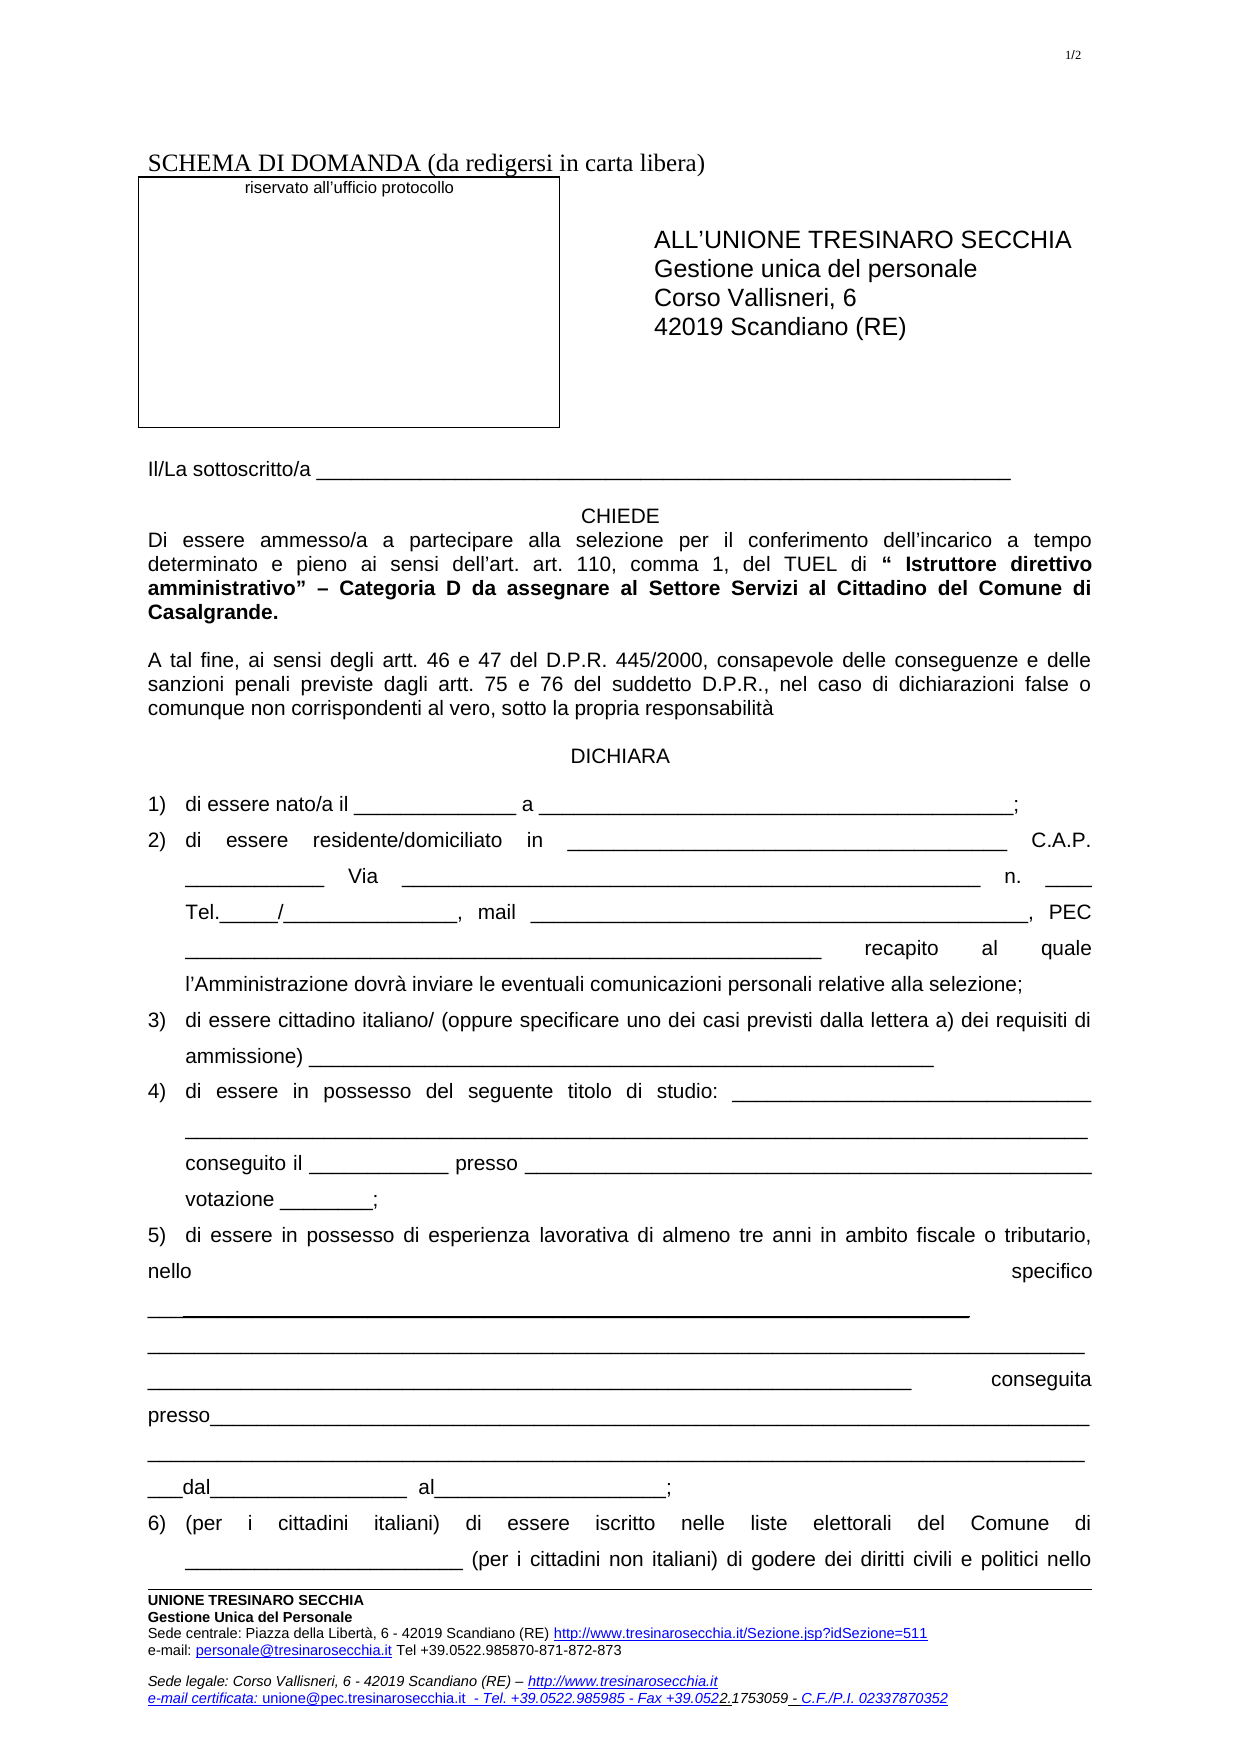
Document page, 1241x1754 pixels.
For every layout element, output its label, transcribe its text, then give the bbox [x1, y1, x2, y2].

list (per i cittadini italiani) di essere iscritto nelle liste elettorali del Comune di ________________________ (per i cittadini non italiani) di godere dei diritti civili e politici nello [148, 1511, 1092, 1571]
text CHIEDE [148, 504, 1092, 528]
table_header ALL’UNIONE TRESINARO SECCHIA Gestione unica del personale Corso Vallisneri, 6 42019 Scandiano (RE) [647, 176, 1089, 427]
text DICHIARA [148, 744, 1092, 768]
table_header [560, 176, 647, 427]
list di essere in possesso di esperienza lavorativa di almeno tre anni in ambito fiscale o tributario, nello specifico _______________________________________________________________________ ___________________________________________________________________________________________________________________________________________________ conseguita presso________________________________________________________________________________________________________________________________________________________________dal_________________ al____________________; [148, 1223, 1092, 1499]
table_header riservato all’ufficio protocollo [139, 178, 559, 427]
text Il/La sottoscritto/a ____________________________________________________________ [148, 456, 1092, 480]
list di essere in possesso del seguente titolo di studio: _______________________________ ______________________________________________________________________________ conseguito il ____________ presso _________________________________________________ votazione ________; [148, 1079, 1092, 1211]
text A tal fine, ai sensi degli artt. 46 e 47 del D.P.R. 445/2000, consapevole delle conseguenze e delle sanzioni penali previste dagli artt. 75 e 76 del suddetto D.P.R., nel caso di dichiarazioni false o comunque non corrispondenti al vero, sotto la propria responsabilità [148, 648, 1092, 720]
text Di essere ammesso/a a partecipare alla selezione per il conferimento dell’incarico a tempo determinato e pieno ai sensi dell’art. art. 110, comma 1, del TUEL di “ Istruttore direttivo amministrativo” – Categoria D da assegnare al Settore Servizi al Cittadino del Comune di Casalgrande. [148, 528, 1092, 624]
list di essere nato/a il ______________ a _________________________________________; [148, 792, 1092, 816]
list di essere cittadino italiano/ (oppure specificare uno dei casi previsti dalla lettera a) dei requisiti di ammissione) ______________________________________________________ [148, 1007, 1092, 1067]
list di essere residente/domiciliato in ______________________________________ C.A.P. ____________ Via __________________________________________________ n. ____ Tel._____/_______________, mail ___________________________________________, PEC _______________________________________________________ recapito al quale l’Amministrazione dovrà inviare le eventuali comunicazioni personali relative alla selezione; [148, 828, 1092, 996]
text SCHEMA DI DOMANDA (da redigersi in carta libera) [148, 148, 1092, 176]
